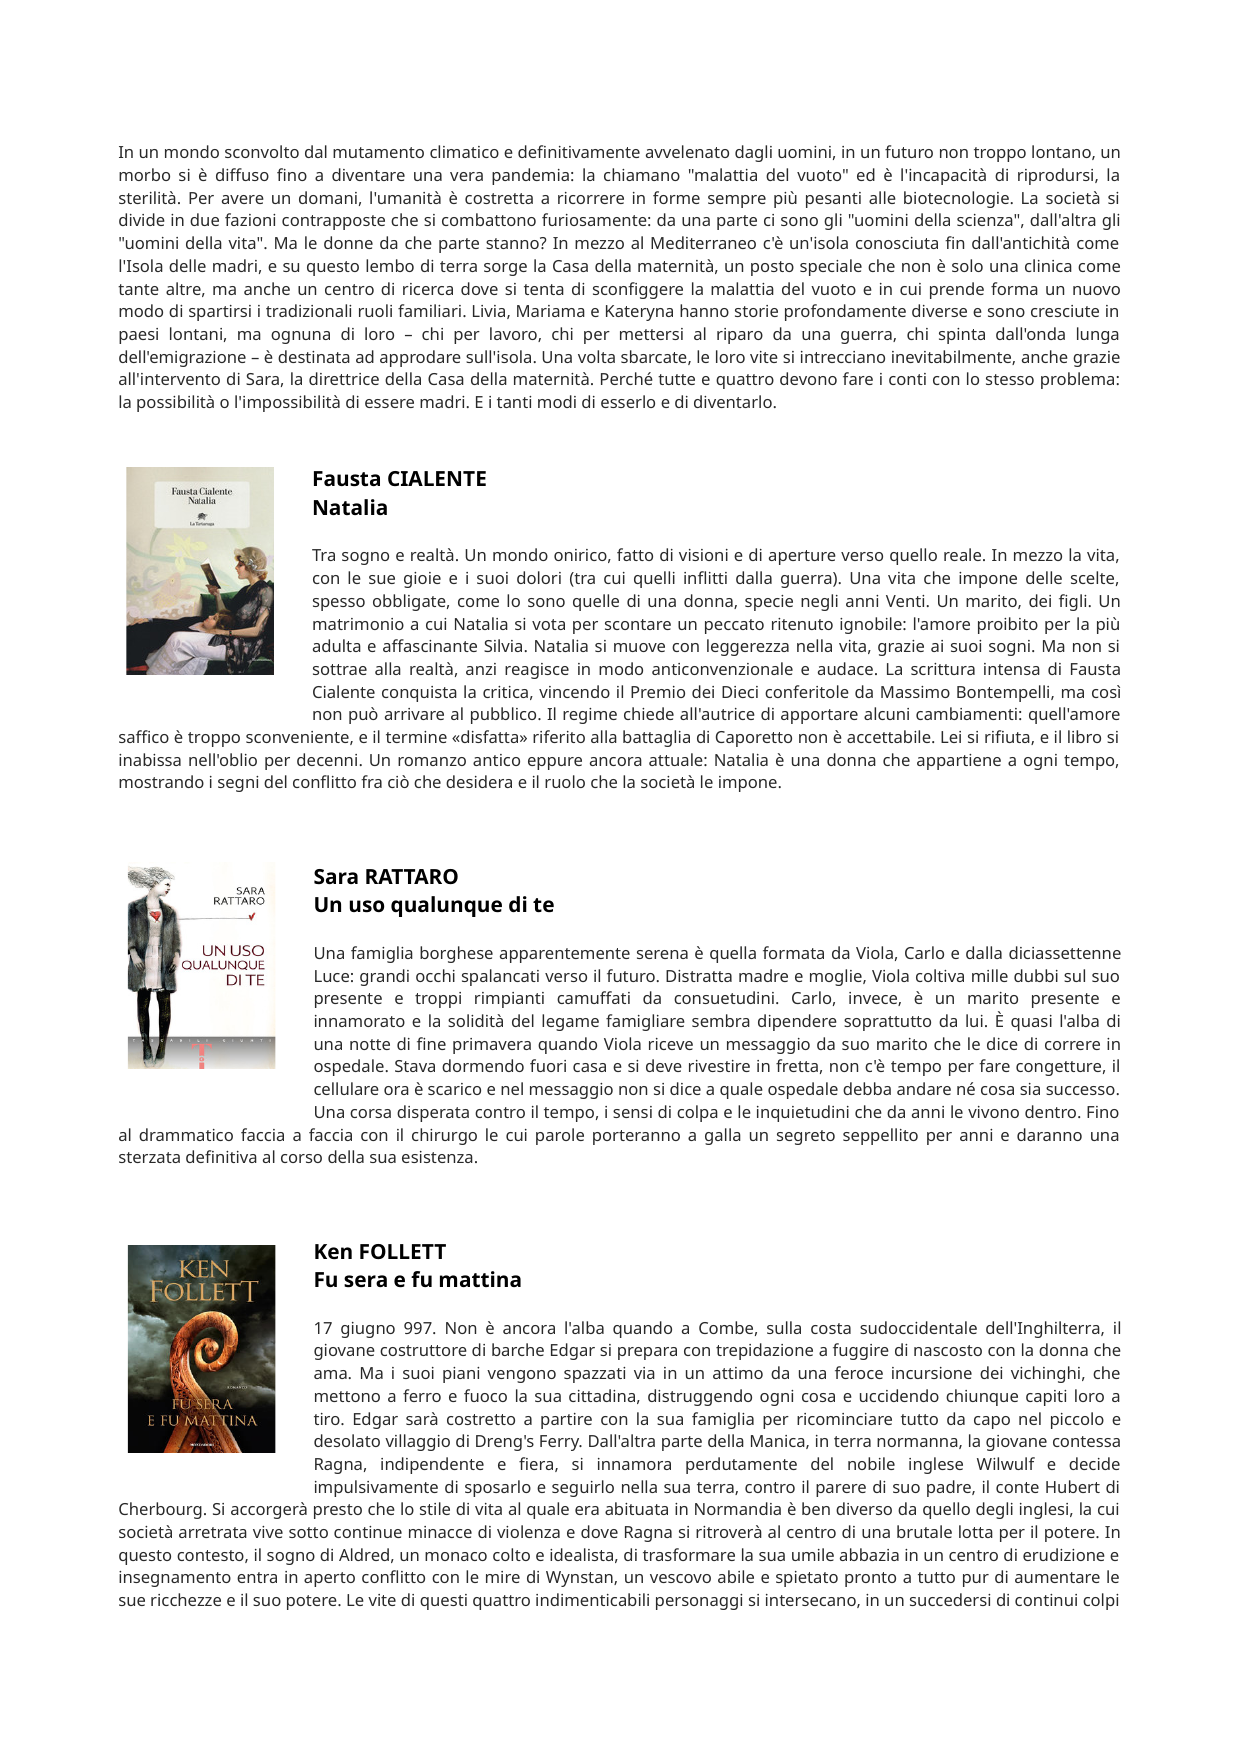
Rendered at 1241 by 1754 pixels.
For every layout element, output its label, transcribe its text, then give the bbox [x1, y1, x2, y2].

picture [127, 862, 276, 1069]
text [118, 862, 127, 890]
text [118, 493, 126, 521]
text Fu sera e fu mattina [276, 1265, 1122, 1294]
text Natalia [274, 493, 1122, 521]
text Ken FOLLETT [118, 1237, 1122, 1265]
text In un mondo sconvolto dal mutamento climatico e definitivamente avvelenato dagli uomini, in un futuro non troppo lontano, un morbo si è diffuso fino a diventare una vera pandemia: la chiamano "malattia del vuoto" ed è l'incapacità di riprodursi, la sterilità. Per avere un domani, l'umanità è costretta a ricorrere in forme sempre più pesanti alle biotecnologie. La società si divide in due fazioni contrapposte che si combattono furiosamente: da una parte ci sono gli "uomini della scienza", dall'altra gli "uomini della vita". Ma le donne da che parte stanno? In mezzo al Mediterraneo c'è un'isola conosciuta fin dall'antichità come l'Isola delle madri, e su questo lembo di terra sorge la Casa della maternità, un posto speciale che non è solo una clinica come tante altre, ma anche un centro di ricerca dove si tenta di sconfiggere la malattia del vuoto e in cui prende forma un nuovo modo di spartirsi i tradizionali ruoli familiari. Livia, Mariama e Kateryna hanno storie profondamente diverse e sono cresciute in paesi lontani, ma ognuna di loro – chi per lavoro, chi per mettersi al riparo da una guerra, chi spinta dall'onda lunga dell'emigrazione – è destinata ad approdare sull'isola. Una volta sbarcate, le loro vite si intrecciano inevitabilmente, anche grazie all'intervento di Sara, la direttrice della Casa della maternità. Perché tutte e quattro devono fare i conti con lo stesso problema: la possibilità o l'impossibilità di essere madri. E i tanti modi di esserlo e di diventarlo. [118, 141, 1122, 413]
picture [126, 467, 274, 675]
text 17 giugno 997. Non è ancora l'alba quando a Combe, sulla costa sudoccidentale dell'Inghilterra, il giovane costruttore di barche Edgar si prepara con trepidazione a fuggire di nascosto con la donna che ama. Ma i suoi piani vengono spazzati via in un attimo da una feroce incursione dei vichinghi, che mettono a ferro e fuoco la sua cittadina, distruggendo ogni cosa e uccidendo chiunque capiti loro a tiro. Edgar sarà costretto a partire con la sua famiglia per ricominciare tutto da capo nel piccolo e desolato villaggio di Dreng's Ferry. Dall'altra parte della Manica, in terra normanna, la giovane contessa Ragna, indipendente e fiera, si innamora perdutamente del nobile inglese Wilwulf e decide impulsivamente di sposarlo e seguirlo nella sua terra, contro il parere di suo padre, il conte Hubert di Cherbourg. Si accorgerà presto che lo stile di vita al quale era abituata in Normandia è ben diverso da quello degli inglesi, la cui società arretrata vive sotto continue minacce di violenza e dove Ragna si ritroverà al centro di una brutale lotta per il potere. In questo contesto, il sogno di Aldred, un monaco colto e idealista, di trasformare la sua umile abbazia in un centro di erudizione e insegnamento entra in aperto conflitto con le mire di Wynstan, un vescovo abile e spietato pronto a tutto pur di aumentare le sue ricchezze e il suo potere. Le vite di questi quattro indimenticabili personaggi si intersecano, in un succedersi di continui colpi [118, 1316, 1122, 1612]
text Tra sogno e realtà. Un mondo onirico, fatto di visioni e di aperture verso quello reale. In mezzo la vita, con le sue gioie e i suoi dolori (tra cui quelli inflitti dalla guerra). Una vita che impone delle scelte, spesso obbligate, come lo sono quelle di una donna, specie negli anni Venti. Un marito, dei figli. Un matrimonio a cui Natalia si vota per scontare un peccato ritenuto ignobile: l'amore proibito per la più adulta e affascinante Silvia. Natalia si muove con leggerezza nella vita, grazie ai suoi sogni. Ma non si sottrae alla realtà, anzi reagisce in modo anticonvenzionale e audace. La scrittura intensa di Fausta Cialente conquista la critica, vincendo il Premio dei Dieci conferitole da Massimo Bontempelli, ma così non può arrivare al pubblico. Il regime chiede all'autrice di apportare alcuni cambiamenti: quell'amore saffico è troppo sconveniente, e il termine «disfatta» riferito alla battaglia di Caporetto non è accettabile. Lei si rifiuta, e il libro si inabissa nell'oblio per decenni. Un romanzo antico eppure ancora attuale: Natalia è una donna che appartiene a ogni tempo, mostrando i segni del conflitto fra ciò che desidera e il ruolo che la società le impone. [118, 544, 1122, 794]
text Una famiglia borghese apparentemente serena è quella formata da Viola, Carlo e dalla diciassettenne Luce: grandi occhi spalancati verso il futuro. Distratta madre e moglie, Viola coltiva mille dubbi sul suo presente e troppi rimpianti camuffati da consuetudini. Carlo, invece, è un marito presente e innamorato e la solidità del legame famigliare sembra dipendere soprattutto da lui. È quasi l'alba di una notte di fine primavera quando Viola riceve un messaggio da suo marito che le dice di correre in ospedale. Stava dormendo fuori casa e si deve rivestire in fretta, non c'è tempo per fare congetture, il cellulare ora è scarico e nel messaggio non si dice a quale ospedale debba andare né cosa sia successo. Una corsa disperata contro il tempo, i sensi di colpa e le inquietudini che da anni le vivono dentro. Fino al drammatico faccia a faccia con il chirurgo le cui parole porteranno a galla un segreto seppellito per anni e daranno una sterzata definitiva al corso della sua esistenza. [118, 942, 1122, 1169]
text Un uso qualunque di te [276, 890, 1122, 919]
picture [127, 1245, 276, 1453]
text Fausta CIALENTE [118, 464, 1122, 493]
text Sara RATTARO [276, 862, 1122, 890]
